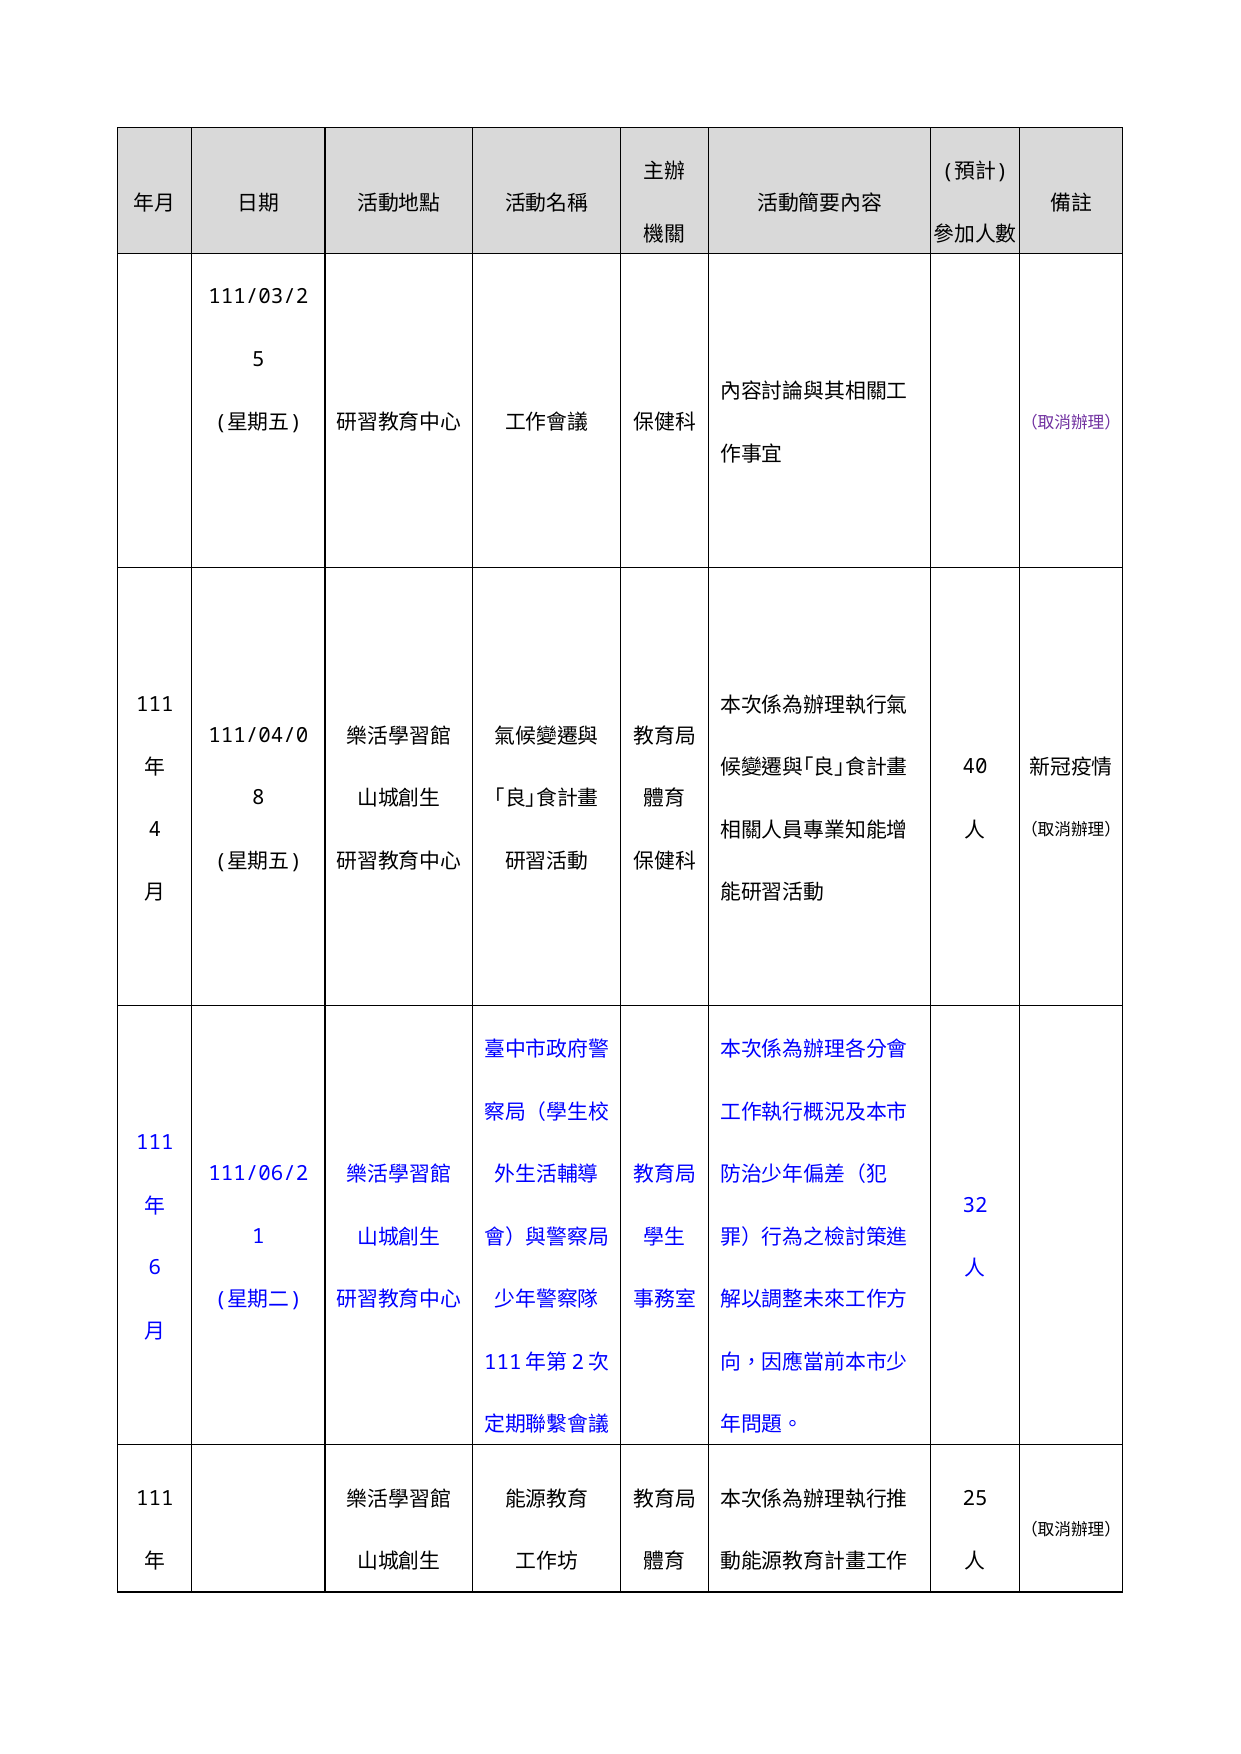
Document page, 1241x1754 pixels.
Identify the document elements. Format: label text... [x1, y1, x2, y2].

table_cell [931, 254, 1019, 567]
table_cell 臺中市政府警察局（學生校外生活輔導會）與警察局少年警察隊111年第2次定期聯繫會議 [473, 1006, 620, 1444]
table_cell 111 年 [118, 1445, 191, 1591]
table_cell 研習教育中心 [326, 254, 472, 567]
table_cell （取消辦理） [1020, 1445, 1122, 1591]
table_cell 保健科 [621, 254, 708, 567]
table_cell 111/06/21 (星期二) [192, 1006, 324, 1444]
table_cell （取消辦理） [1020, 254, 1122, 567]
table_cell [1020, 1006, 1122, 1444]
table_cell 氣候變遷與 ｢良｣食計畫 研習活動 [473, 568, 620, 1005]
table_cell 能源教育 工作坊 [473, 1445, 620, 1591]
table_cell 111/04/08 (星期五) [192, 568, 324, 1005]
table_header 年月 [118, 128, 191, 253]
table_cell 111/03/25 (星期五) [192, 254, 324, 567]
table_cell 教育局 體育 [621, 1445, 708, 1591]
table_cell 教育局 體育 保健科 [621, 568, 708, 1005]
table_cell 本次係為辦理執行氣候變遷與｢良｣食計畫相關人員專業知能增能研習活動 [709, 568, 930, 1005]
table_cell 樂活學習館 山城創生 研習教育中心 [326, 1006, 472, 1444]
table_header 活動地點 [326, 128, 472, 253]
table_cell 40 人 [931, 568, 1019, 1005]
table_cell 教育局 學生 事務室 [621, 1006, 708, 1444]
table_cell 111 年 4 月 [118, 568, 191, 1005]
table_cell 25 人 [931, 1445, 1019, 1591]
table_cell 111 年 6 月 [118, 1006, 191, 1444]
table_cell 32 人 [931, 1006, 1019, 1444]
table_cell [118, 254, 191, 567]
table_header 活動簡要內容 [709, 128, 930, 253]
table_cell 樂活學習館 山城創生 研習教育中心 [326, 568, 472, 1005]
table_cell 本次係為辦理執行推動能源教育計畫工作 [709, 1445, 930, 1591]
table_header 活動名稱 [473, 128, 620, 253]
table_header 日期 [192, 128, 324, 253]
table_header 備註 [1020, 128, 1122, 253]
table_cell 本次係為辦理各分會工作執行概況及本市防治少年偏差（犯罪）行為之檢討策進解以調整未來工作方向，因應當前本市少年問題。 [709, 1006, 930, 1444]
table_cell 工作會議 [473, 254, 620, 567]
table_cell 內容討論與其相關工作事宜 [709, 254, 930, 567]
table_cell [192, 1445, 324, 1591]
table_cell 樂活學習館 山城創生 [326, 1445, 472, 1591]
table_cell 新冠疫情 （取消辦理） [1020, 568, 1122, 1005]
table_header (預計) 參加人數 [931, 128, 1019, 253]
table_header 主辦 機關 [621, 128, 708, 253]
